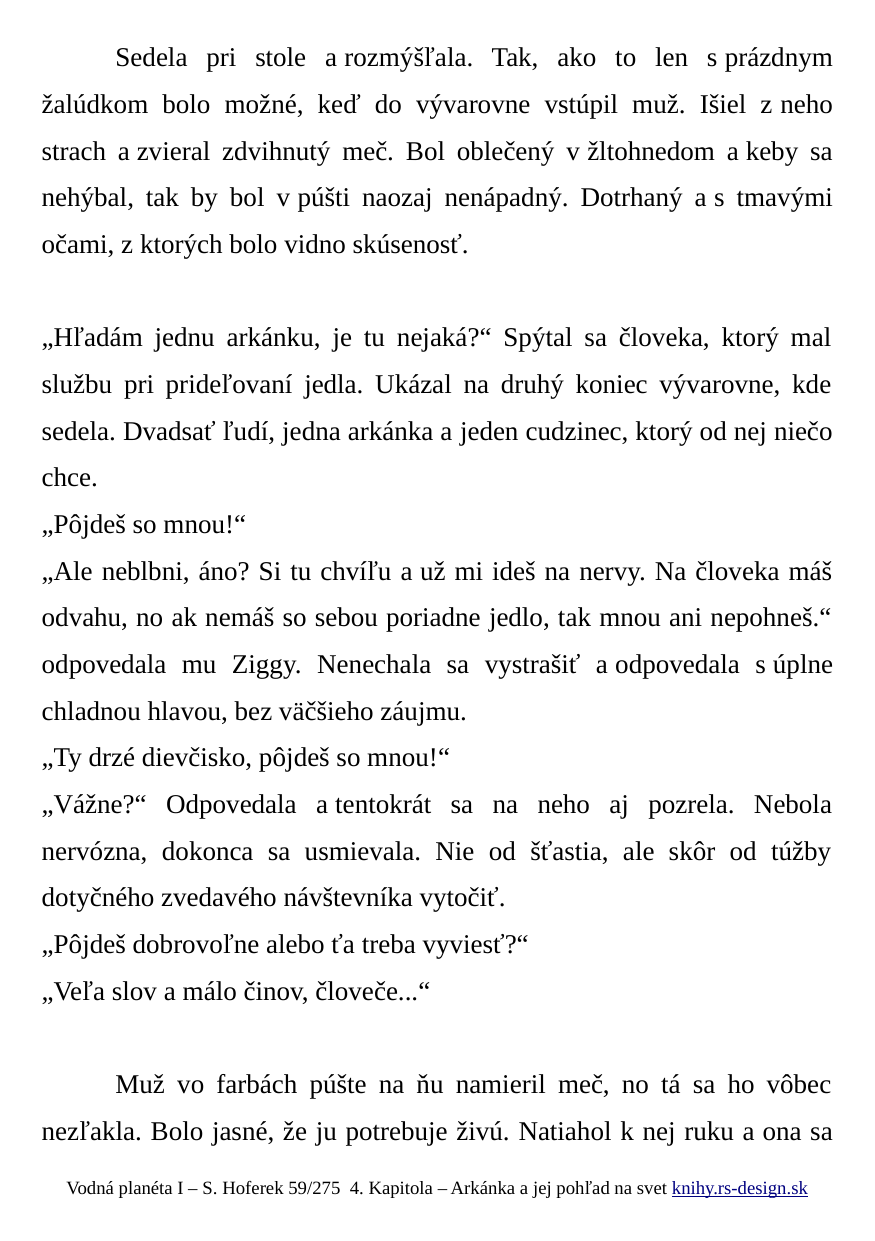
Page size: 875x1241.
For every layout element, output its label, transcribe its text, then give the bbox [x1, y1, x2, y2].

text „Ale neblbni, áno? Si tu chvíľu a už mi ideš na nervy. Na človeka máš odvahu, no ak nemáš so sebou poriadne jedlo, tak mnou ani nepohneš.“ odpovedala mu Ziggy. Nenechala sa vystrašiť a odpovedala s úplne chladnou hlavou, bez väčšieho záujmu. [41, 555, 833, 726]
text Sedela pri stole a rozmýšľala. Tak, ako to len s prázdnym žalúdkom bolo možné, keď do vývarovne vstúpil muž. Išiel z neho strach a zvieral zdvihnutý meč. Bol oblečený v žltohnedom a keby sa nehýbal, tak by bol v púšti naozaj nenápadný. Dotrhaný a s tmavými očami, z ktorých bolo vidno skúsenosť. [41, 41, 833, 259]
text „Pôjdeš so mnou!“ [41, 508, 833, 539]
text „Veľa slov a málo činov, človeče...“ [41, 975, 833, 1006]
text „Pôjdeš dobrovoľne alebo ťa treba vyviesť?“ [41, 928, 833, 959]
text Muž vo farbách púšte na ňu namieril meč, no tá sa ho vôbec nezľakla. Bolo jasné, že ju potrebuje živú. Natiahol k nej ruku a ona sa [41, 1068, 833, 1146]
text „Vážne?“ Odpovedala a tentokrát sa na neho aj pozrela. Nebola nervózna, dokonca sa usmievala. Nie od šťastia, ale skôr od túžby dotyčného zvedavého návštevníka vytočiť. [41, 788, 833, 912]
text „Ty drzé dievčisko, pôjdeš so mnou!“ [41, 741, 833, 772]
text „Hľadám jednu arkánku, je tu nejaká?“ Spýtal sa človeka, ktorý mal službu pri prideľovaní jedla. Ukázal na druhý koniec vývarovne, kde sedela. Dvadsať ľudí, jedna arkánka a jeden cudzinec, ktorý od nej niečo chce. [41, 321, 833, 492]
